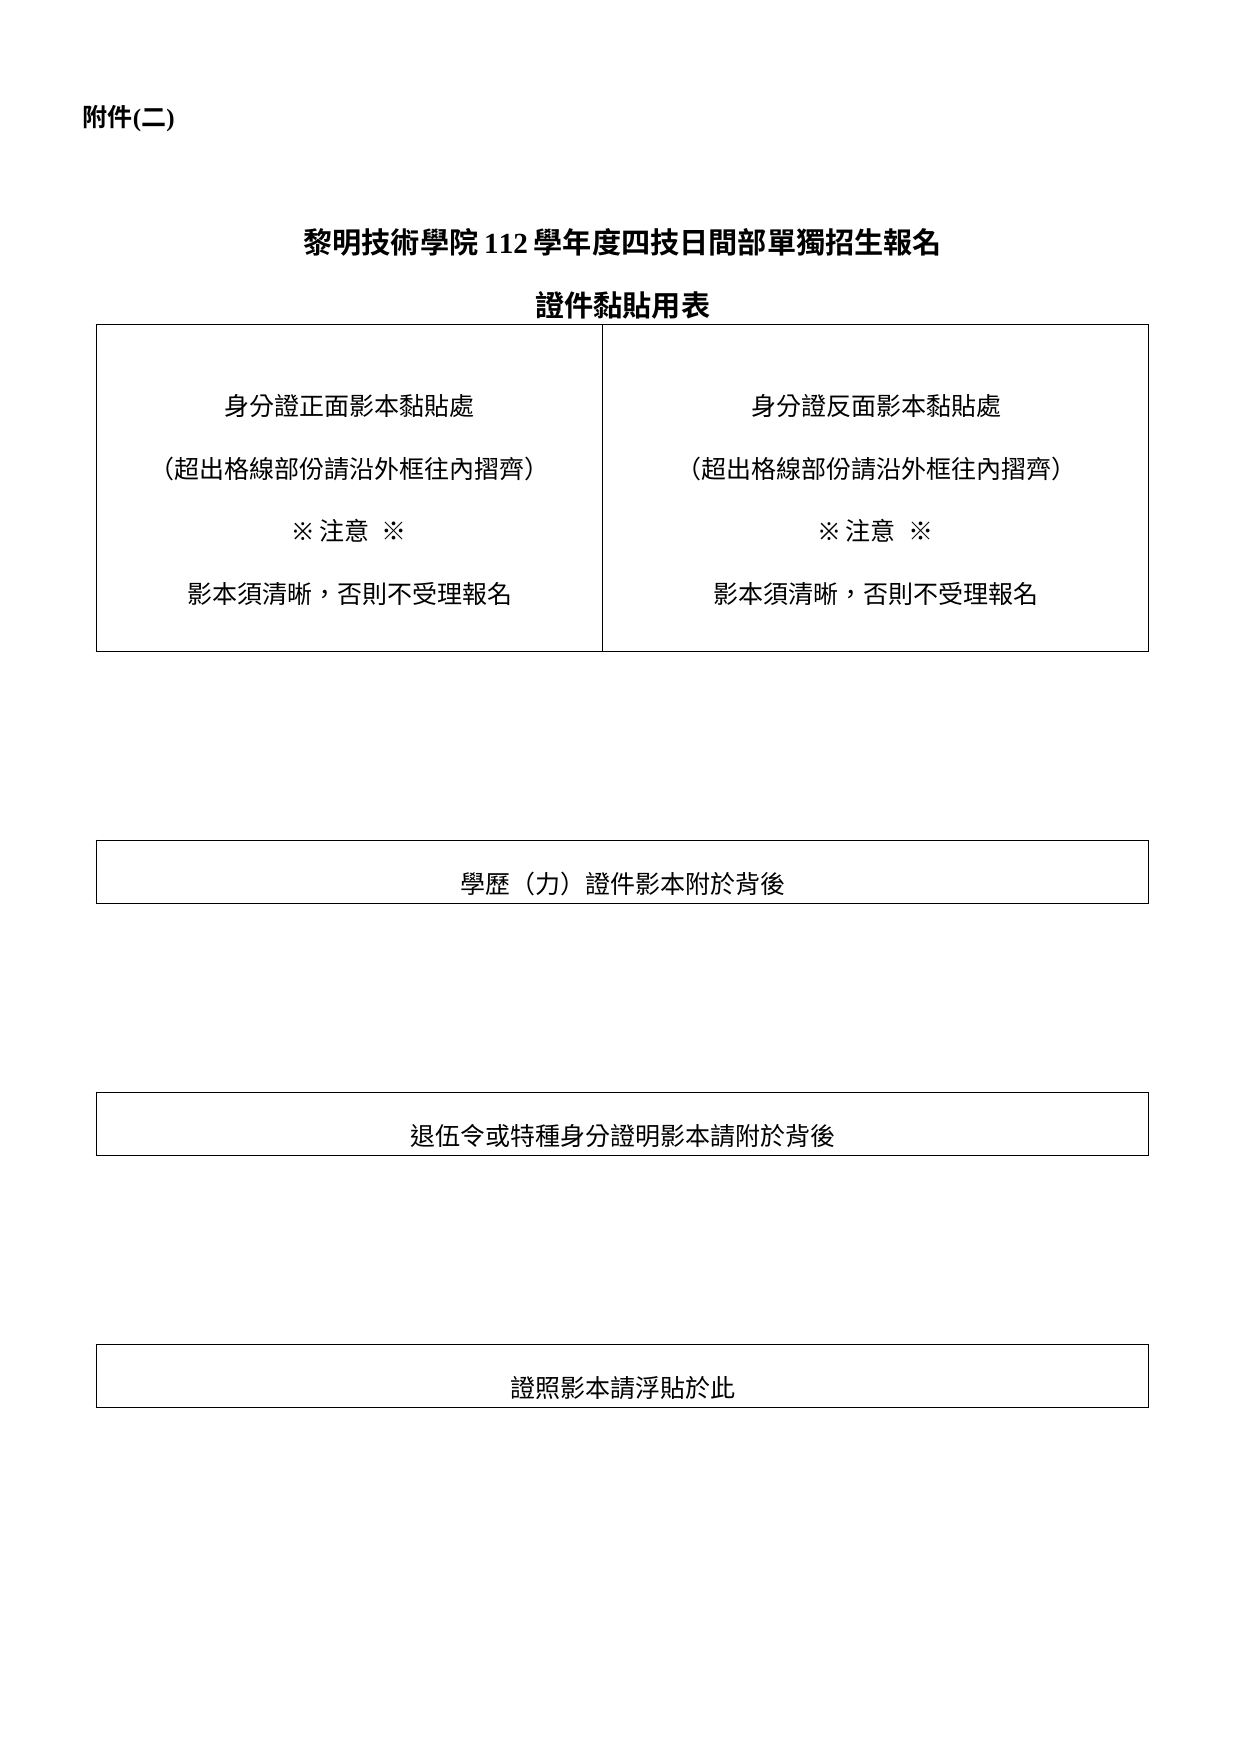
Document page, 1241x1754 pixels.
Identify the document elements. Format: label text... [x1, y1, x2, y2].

table_cell 學歷（力）證件影本附於背後 [97, 841, 1148, 903]
table_cell [96, 652, 1149, 839]
table_cell [96, 1156, 1149, 1344]
table_cell [96, 904, 1149, 1092]
text 附件(二) [83, 74, 1162, 137]
table_header 黎明技術學院112學年度四技日間部單獨招生報名 證件黏貼用表 [96, 199, 1149, 324]
table_cell 身分證反面影本黏貼處 （超出格線部份請沿外框往內摺齊） ※ 注意 ※ 影本須清晰，否則不受理報名 [603, 325, 1148, 651]
table_cell 證照影本請浮貼於此 [97, 1345, 1148, 1407]
table_cell 退伍令或特種身分證明影本請附於背後 [97, 1093, 1148, 1155]
table_cell 身分證正面影本黏貼處 （超出格線部份請沿外框往內摺齊） ※ 注意 ※ 影本須清晰，否則不受理報名 [97, 325, 602, 651]
